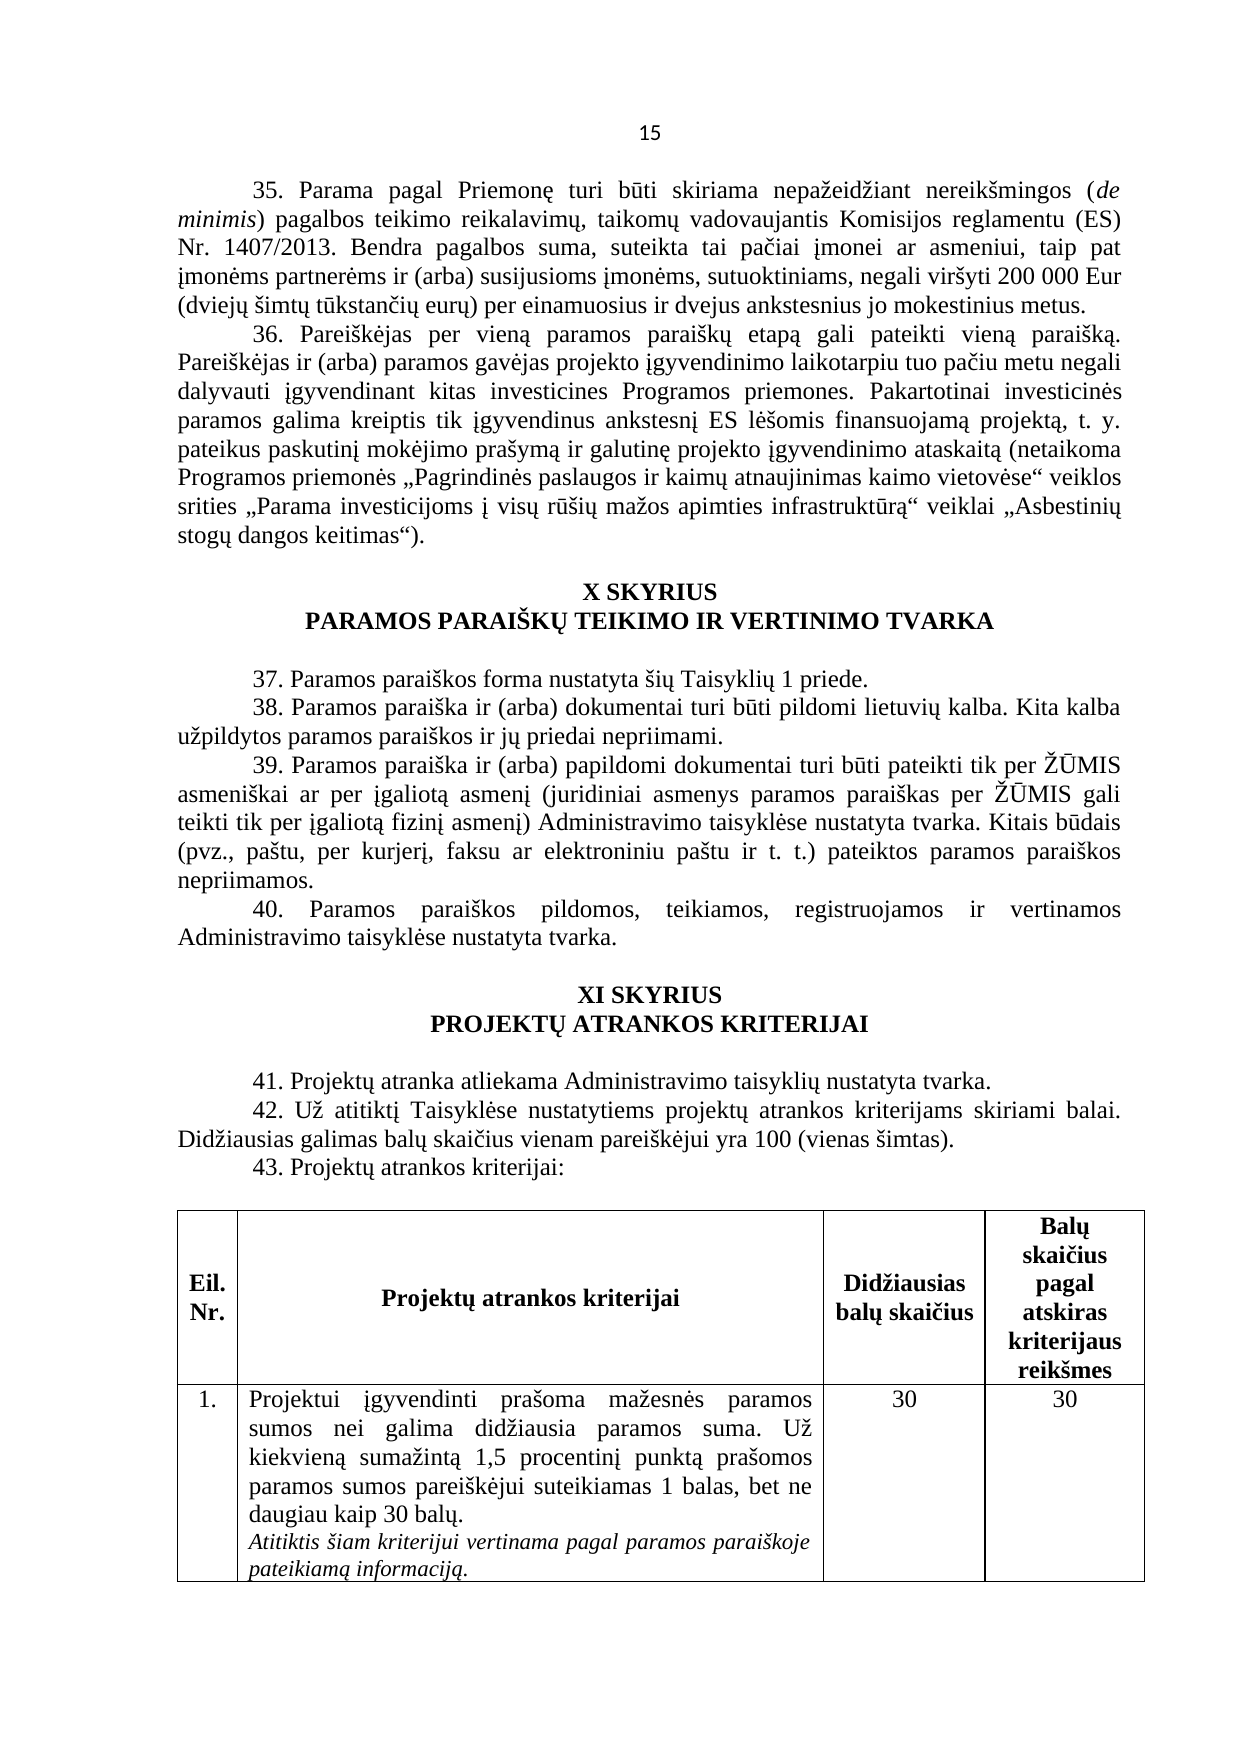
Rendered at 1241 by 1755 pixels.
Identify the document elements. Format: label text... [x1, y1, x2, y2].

text X SKYRIUS [177, 577, 1122, 606]
text XI SKYRIUS [177, 980, 1122, 1009]
table_header Didžiausias balų skaičius [824, 1211, 984, 1383]
table_cell 30 [986, 1385, 1144, 1581]
text 42. Už atitiktį Taisyklėse nustatytiems projektų atrankos kriterijams skiriami balai. Didžiausias galimas balų skaičius vienam pareiškėjui yra 100 (vienas šimtas). [177, 1095, 1122, 1152]
text PROJEKTŲ ATRANKOS KRITERIJAI [177, 1009, 1122, 1037]
text 35. Parama pagal Priemonę turi būti skiriama nepažeidžiant nereikšmingos (de minimis) pagalbos teikimo reikalavimų, taikomų vadovaujantis Komisijos reglamentu (ES) Nr. 1407/2013. Bendra pagalbos suma, suteikta tai pačiai įmonei ar asmeniui, taip pat įmonėms partnerėms ir (arba) susijusioms įmonėms, sutuoktiniams, negali viršyti 200 000 Eur (dviejų šimtų tūkstančių eurų) per einamuosius ir dvejus ankstesnius jo mokestinius metus. [177, 175, 1122, 319]
table_cell 30 [824, 1385, 984, 1581]
table_header Eil. Nr. [178, 1211, 237, 1383]
table_header Projektų atrankos kriterijai [238, 1211, 823, 1383]
text 41. Projektų atranka atliekama Administravimo taisyklių nustatyta tvarka. [177, 1066, 1122, 1095]
text 37. Paramos paraiškos forma nustatyta šių Taisyklių 1 priede. [177, 664, 1122, 692]
text 38. Paramos paraiška ir (arba) dokumentai turi būti pildomi lietuvių kalba. Kita kalba užpildytos paramos paraiškos ir jų priedai nepriimami. [177, 692, 1122, 750]
table_cell 1. [178, 1385, 237, 1581]
text 39. Paramos paraiška ir (arba) papildomi dokumentai turi būti pateikti tik per ŽŪMIS asmeniškai ar per įgaliotą asmenį (juridiniai asmenys paramos paraiškas per ŽŪMIS gali teikti tik per įgaliotą fizinį asmenį) Administravimo taisyklėse nustatyta tvarka. Kitais būdais (pvz., paštu, per kurjerį, faksu ar elektroniniu paštu ir t. t.) pateiktos paramos paraiškos nepriimamos. [177, 750, 1122, 894]
table_header Balų skaičius pagal atskiras kriterijaus reikšmes [986, 1211, 1144, 1383]
table_cell Projektui įgyvendinti prašoma mažesnės paramos sumos nei galima didžiausia paramos suma. Už kiekvieną sumažintą 1,5 procentinį punktą prašomos paramos sumos pareiškėjui suteikiamas 1 balas, bet ne daugiau kaip 30 balų. Atitiktis šiam kriterijui vertinama pagal paramos paraiškoje pateikiamą informaciją. [238, 1385, 823, 1581]
text 36. Pareiškėjas per vieną paramos paraiškų etapą gali pateikti vieną paraišką. Pareiškėjas ir (arba) paramos gavėjas projekto įgyvendinimo laikotarpiu tuo pačiu metu negali dalyvauti įgyvendinant kitas investicines Programos priemones. Pakartotinai investicinės paramos galima kreiptis tik įgyvendinus ankstesnį ES lėšomis finansuojamą projektą, t. y. pateikus paskutinį mokėjimo prašymą ir galutinę projekto įgyvendinimo ataskaitą (netaikoma Programos priemonės „Pagrindinės paslaugos ir kaimų atnaujinimas kaimo vietovėse“ veiklos srities „Parama investicijoms į visų rūšių mažos apimties infrastruktūrą“ veiklai „Asbestinių stogų dangos keitimas“). [177, 319, 1122, 549]
text 43. Projektų atrankos kriterijai: [177, 1152, 1122, 1181]
text 40. Paramos paraiškos pildomos, teikiamos, registruojamos ir vertinamos Administravimo taisyklėse nustatyta tvarka. [177, 894, 1122, 951]
text PARAMOS PARAIŠKŲ TEIKIMO IR VERTINIMO TVARKA [177, 606, 1122, 635]
